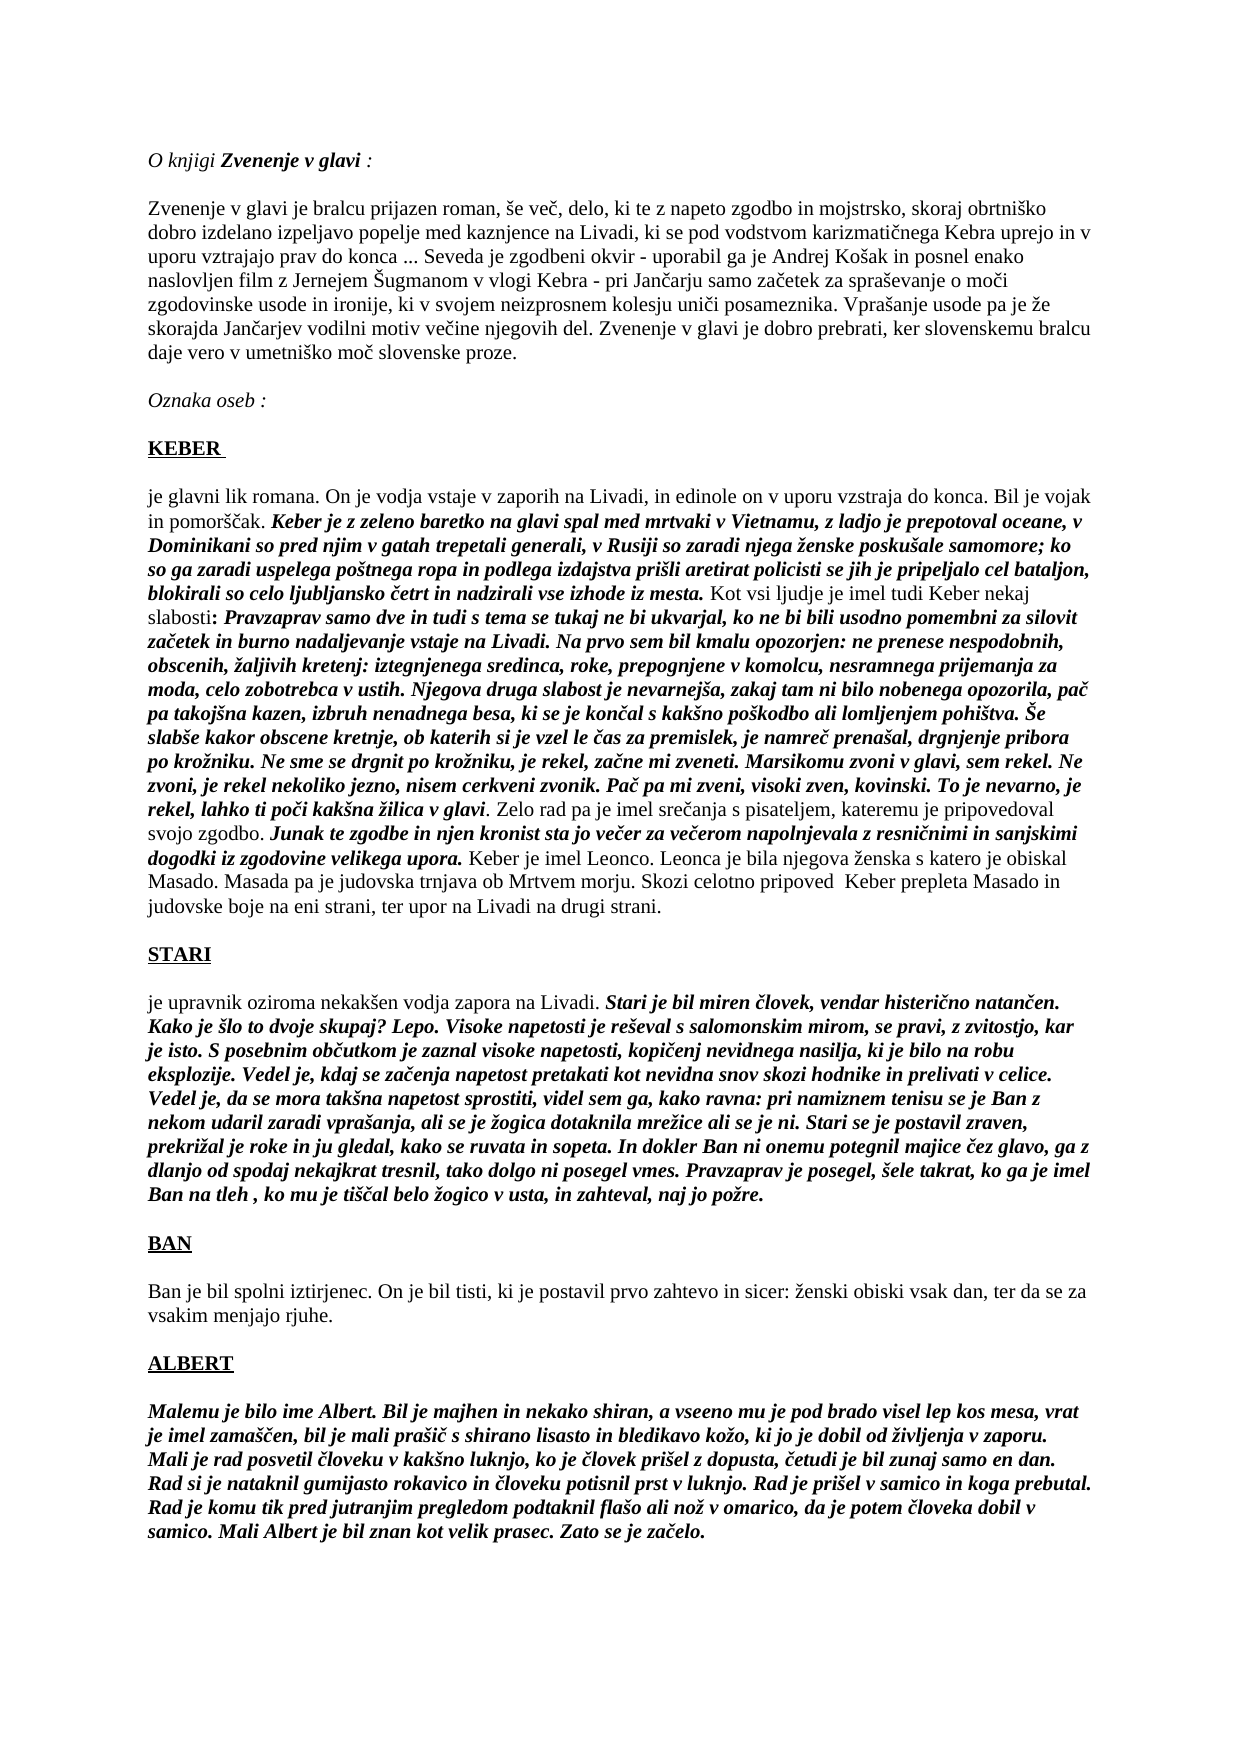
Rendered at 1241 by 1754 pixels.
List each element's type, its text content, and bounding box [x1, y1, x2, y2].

text Oznaka oseb : [148, 388, 1093, 412]
text O knjigi Zvenenje v glavi : [148, 148, 1093, 172]
subtitle STARI [148, 942, 1093, 966]
text Zvenenje v glavi je bralcu prijazen roman, še več, delo, ki te z napeto zgodbo in mojstrsko, skoraj obrtniško dobro izdelano izpeljavo popelje med kaznjence na Livadi, ki se pod vodstvom karizmatičnega Kebra uprejo in v uporu vztrajajo prav do konca ... Seveda je zgodbeni okvir - uporabil ga je Andrej Košak in posnel enako naslovljen film z Jernejem Šugmanom v vlogi Kebra - pri Jančarju samo začetek za spraševanje o moči zgodovinske usode in ironije, ki v svojem neizprosnem kolesju uniči posameznika. Vprašanje usode pa je že skorajda Jančarjev vodilni motiv večine njegovih del. Zvenenje v glavi je dobro prebrati, ker slovenskemu bralcu daje vero v umetniško moč slovenske proze. [148, 196, 1093, 364]
text BAN [148, 1230, 1093, 1254]
text Malemu je bilo ime Albert. Bil je majhen in nekako shiran, a vseeno mu je pod brado visel lep kos mesa, vrat je imel zamaščen, bil je mali prašič s shirano lisasto in bledikavo kožo, ki jo je dobil od življenja v zaporu. Mali je rad posvetil človeku v kakšno luknjo, ko je človek prišel z dopusta, četudi je bil zunaj samo en dan. Rad si je nataknil gumijasto rokavico in človeku potisnil prst v luknjo. Rad je prišel v samico in koga prebutal. Rad je komu tik pred jutranjim pregledom podtaknil flašo ali nož v omarico, da je potem človeka dobil v samico. Mali Albert je bil znan kot velik prasec. Zato se je začelo. [148, 1399, 1093, 1543]
text je upravnik oziroma nekakšen vodja zapora na Livadi. Stari je bil miren človek, vendar histerično natančen. Kako je šlo to dvoje skupaj? Lepo. Visoke napetosti je reševal s salomonskim mirom, se pravi, z zvitostjo, kar je isto. S posebnim občutkom je zaznal visoke napetosti, kopičenj nevidnega nasilja, ki je bilo na robu eksplozije. Vedel je, kdaj se začenja napetost pretakati kot nevidna snov skozi hodnike in prelivati v celice. Vedel je, da se mora takšna napetost sprostiti, videl sem ga, kako ravna: pri namiznem tenisu se je Ban z nekom udaril zaradi vprašanja, ali se je žogica dotaknila mrežice ali se je ni. Stari se je postavil zraven, prekrižal je roke in ju gledal, kako se ruvata in sopeta. In dokler Ban ni onemu potegnil majice čez glavo, ga z dlanjo od spodaj nekajkrat tresnil, tako dolgo ni posegel vmes. Pravzaprav je posegel, šele takrat, ko ga je imel Ban na tleh , ko mu je tiščal belo žogico v usta, in zahteval, naj jo požre. [148, 990, 1093, 1206]
text Ban je bil spolni iztirjenec. On je bil tisti, ki je postavil prvo zahtevo in sicer: ženski obiski vsak dan, ter da se za vsakim menjajo rjuhe. [148, 1278, 1093, 1327]
text je glavni lik romana. On je vodja vstaje v zaporih na Livadi, in edinole on v uporu vzstraja do konca. Bil je vojak in pomorščak. Keber je z zeleno baretko na glavi spal med mrtvaki v Vietnamu, z ladjo je prepotoval oceane, v Dominikani so pred njim v gatah trepetali generali, v Rusiji so zaradi njega ženske poskušale samomore; ko so ga zaradi uspelega poštnega ropa in podlega izdajstva prišli aretirat policisti se jih je pripeljalo cel bataljon, blokirali so celo ljubljansko četrt in nadzirali vse izhode iz mesta. Kot vsi ljudje je imel tudi Keber nekaj slabosti: Pravzaprav samo dve in tudi s tema se tukaj ne bi ukvarjal, ko ne bi bili usodno pomembni za silovit začetek in burno nadaljevanje vstaje na Livadi. Na prvo sem bil kmalu opozorjen: ne prenese nespodobnih, obscenih, žaljivih kretenj: iztegnjenega sredinca, roke, prepognjene v komolcu, nesramnega prijemanja za moda, celo zobotrebca v ustih. Njegova druga slabost je nevarnejša, zakaj tam ni bilo nobenega opozorila, pač pa takojšna kazen, izbruh nenadnega besa, ki se je končal s kakšno poškodbo ali lomljenjem pohištva. Še slabše kakor obscene kretnje, ob katerih si je vzel le čas za premislek, je namreč prenašal, drgnjenje pribora po krožniku. Ne sme se drgnit po krožniku, je rekel, začne mi zveneti. Marsikomu zvoni v glavi, sem rekel. Ne zvoni, je rekel nekoliko jezno, nisem cerkveni zvonik. Pač pa mi zveni, visoki zven, kovinski. To je nevarno, je rekel, lahko ti poči kakšna žilica v glavi. Zelo rad pa je imel srečanja s pisateljem, kateremu je pripovedoval svojo zgodbo. Junak te zgodbe in njen kronist sta jo večer za večerom napolnjevala z resničnimi in sanjskimi dogodki iz zgodovine velikega upora. Keber je imel Leonco. Leonca je bila njegova ženska s katero je obiskal Masado. Masada pa je judovska trnjava ob Mrtvem morju. Skozi celotno pripoved Keber prepleta Masado in judovske boje na eni strani, ter upor na Livadi na drugi strani. [148, 484, 1093, 918]
subtitle ALBERT [148, 1351, 1093, 1375]
subtitle KEBER [148, 436, 1093, 460]
